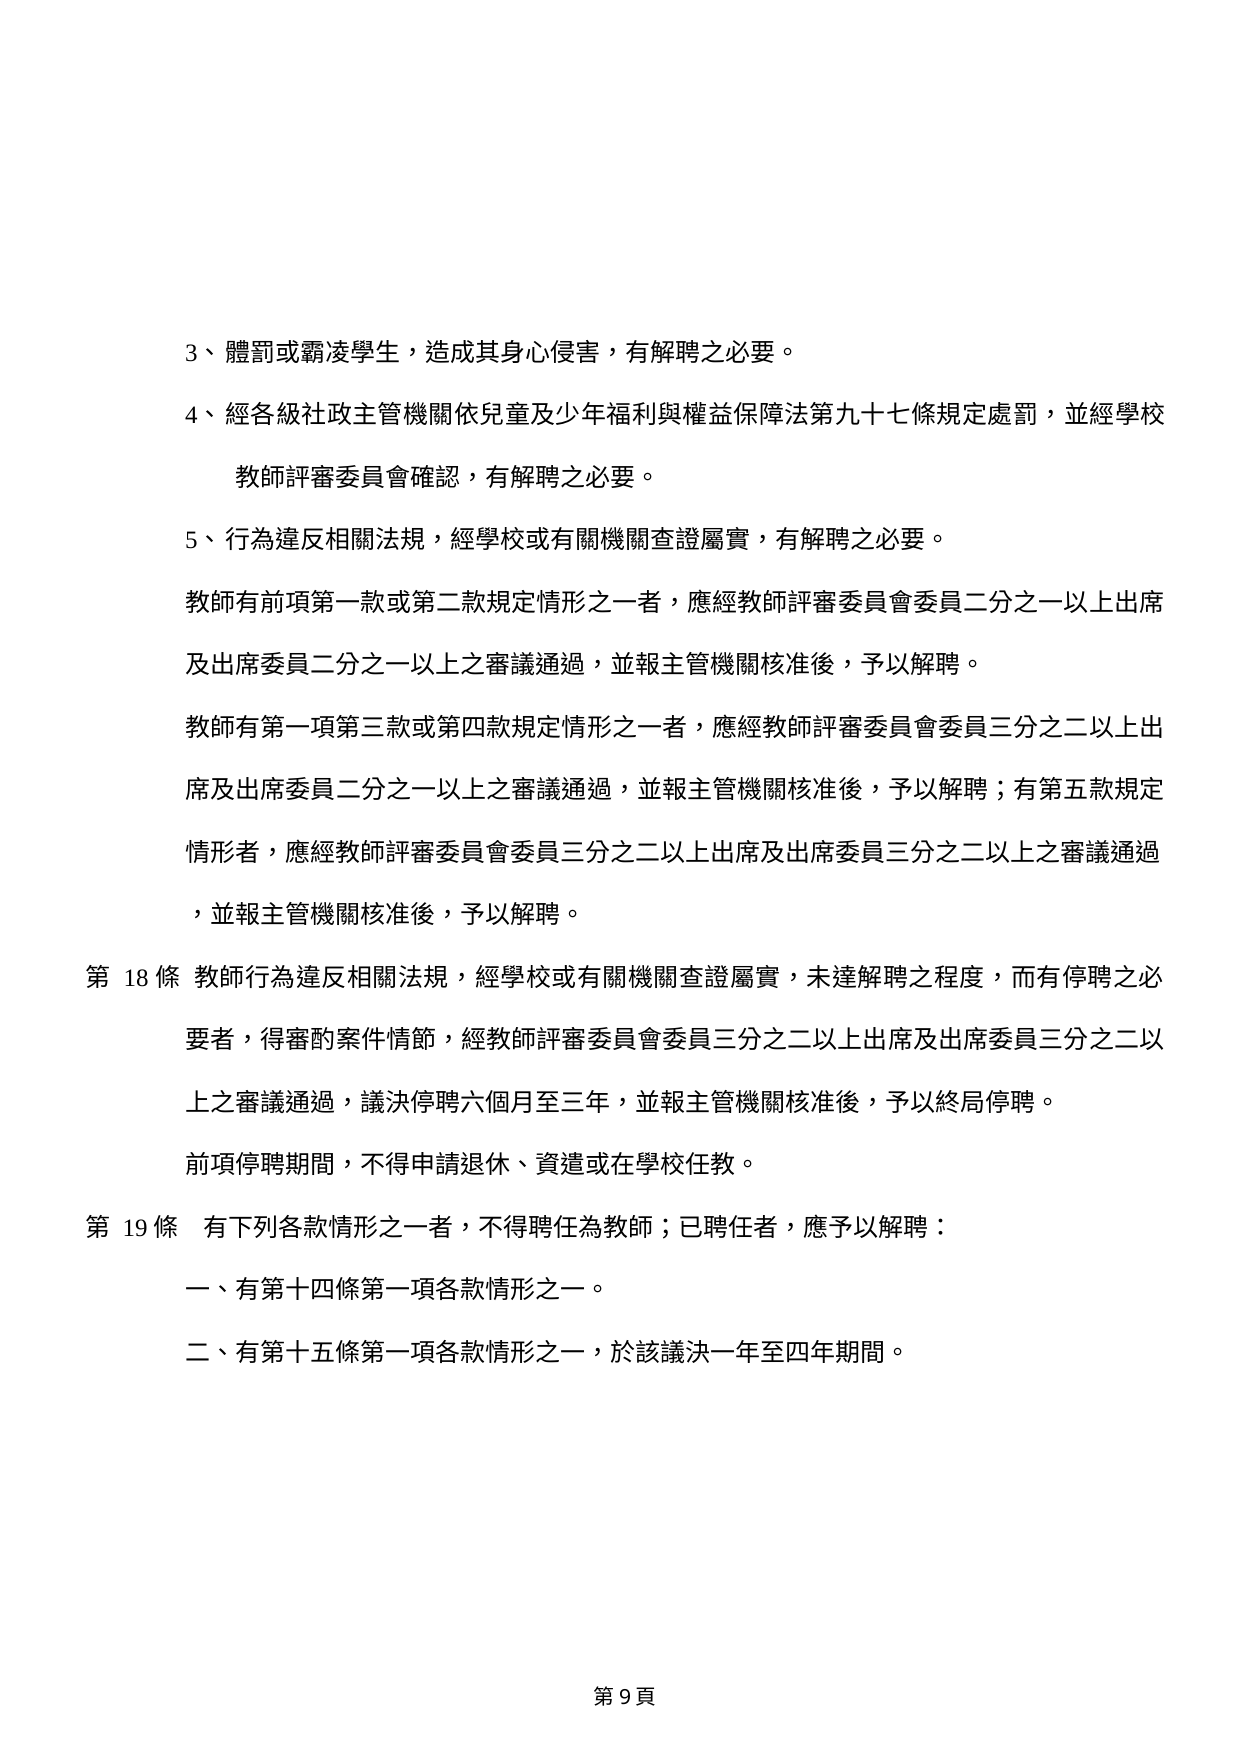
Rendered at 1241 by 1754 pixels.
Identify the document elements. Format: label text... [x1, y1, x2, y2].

text 二、有第十五條第一項各款情形之一，於該議決一年至四年期間。 [185, 1309, 1165, 1371]
text 一、有第十四條第一項各款情形之一。 [185, 1246, 1165, 1309]
list 行為違反相關法規，經學校或有關機關查證屬實，有解聘之必要。 [185, 496, 1165, 559]
text 教師有前項第一款或第二款規定情形之一者，應經教師評審委員會委員二分之一以上出席及出席委員二分之一以上之審議通過，並報主管機關核准後，予以解聘。 [185, 559, 1165, 684]
text 第 18 條 教師行為違反相關法規，經學校或有關機關查證屬實，未達解聘之程度，而有停聘之必要者，得審酌案件情節，經教師評審委員會委員三分之二以上出席及出席委員三分之二以上之審議通過，議決停聘六個月至三年，並報主管機關核准後，予以終局停聘。 [85, 934, 1165, 1121]
list 經各級社政主管機關依兒童及少年福利與權益保障法第九十七條規定處罰，並經學校教師評審委員會確認，有解聘之必要。 [185, 371, 1165, 496]
text ，並報主管機關核准後，予以解聘。 [185, 871, 1165, 934]
list 體罰或霸凌學生，造成其身心侵害，有解聘之必要。 [185, 309, 1165, 371]
text 第 19 條 有下列各款情形之一者，不得聘任為教師；已聘任者，應予以解聘： [85, 1184, 1165, 1246]
text 教師有第一項第三款或第四款規定情形之一者，應經教師評審委員會委員三分之二以上出席及出席委員二分之一以上之審議通過，並報主管機關核准後，予以解聘；有第五款規定情形者，應經教師評審委員會委員三分之二以上出席及出席委員三分之二以上之審議通過 [185, 684, 1165, 871]
text 前項停聘期間，不得申請退休、資遣或在學校任教。 [185, 1121, 1165, 1184]
